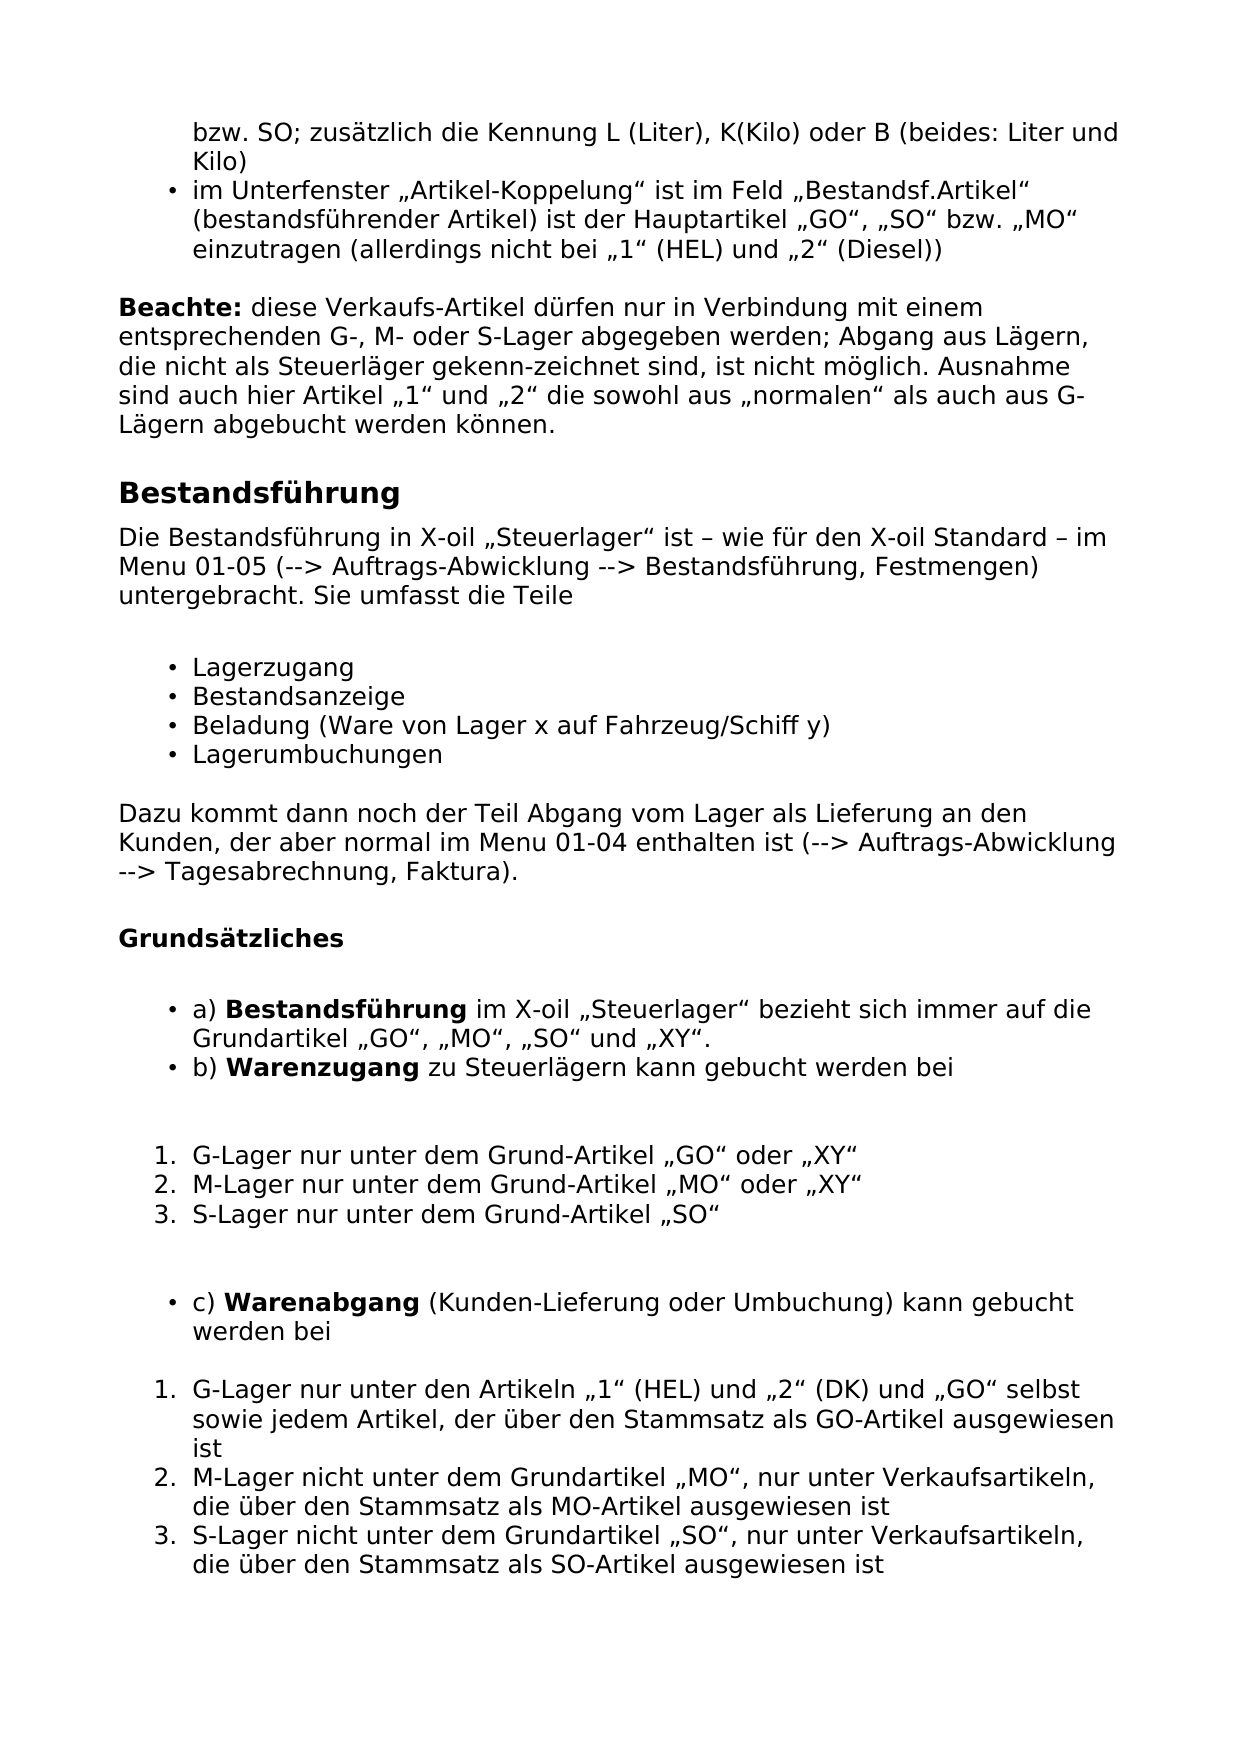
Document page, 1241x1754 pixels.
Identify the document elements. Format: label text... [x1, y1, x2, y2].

list a) Bestandsführung im X-oil „Steuerlager“ bezieht sich immer auf die Grundartikel „GO“, „MO“, „SO“ und „XY“. [177, 995, 1122, 1053]
list S-Lager nur unter dem Grund-Artikel „SO“ [177, 1200, 1122, 1229]
text Beachte: diese Verkaufs-Artikel dürfen nur in Verbindung mit einem entsprechenden G-, M- oder S-Lager abgegeben werden; Abgang aus Lägern, die nicht als Steuerläger gekenn-zeichnet sind, ist nicht möglich. Ausnahme sind auch hier Artikel „1“ und „2“ die sowohl aus „normalen“ als auch aus G-Lägern abgebucht werden können. [118, 293, 1122, 439]
subtitle Bestandsführung [118, 477, 1122, 511]
list S-Lager nicht unter dem Grundartikel „SO“, nur unter Verkaufsartikeln, die über den Stammsatz als SO-Artikel ausgewiesen ist [177, 1522, 1122, 1580]
list Lagerzugang [177, 653, 1122, 682]
list G-Lager nur unter dem Grund-Artikel „GO“ oder „XY“ [177, 1141, 1122, 1171]
list b) Warenzugang zu Steuerlägern kann gebucht werden bei [177, 1053, 1122, 1082]
list M-Lager nur unter dem Grund-Artikel „MO“ oder „XY“ [177, 1171, 1122, 1200]
list im Unterfenster „Artikel-Koppelung“ ist im Feld „Bestandsf.Artikel“ (bestandsführender Artikel) ist der Hauptartikel „GO“, „SO“ bzw. „MO“ einzutragen (allerdings nicht bei „1“ (HEL) und „2“ (Diesel)) [177, 176, 1122, 264]
list Lagerumbuchungen [177, 740, 1122, 769]
list G-Lager nur unter den Artikeln „1“ (HEL) und „2“ (DK) und „GO“ selbst sowie jedem Artikel, der über den Stammsatz als GO-Artikel ausgewiesen ist [177, 1376, 1122, 1463]
list Bestandsanzeige [177, 682, 1122, 711]
list c) Warenabgang (Kunden-Lieferung oder Umbuchung) kann gebucht werden bei [177, 1288, 1122, 1346]
text Die Bestandsführung in X-oil „Steuerlager“ ist – wie für den X-oil Standard – im Menu 01-05 (--> Auftrags-Abwicklung --> Bestandsführung, Festmengen) untergebracht. Sie umfasst die Teile [118, 523, 1122, 611]
list M-Lager nicht unter dem Grundartikel „MO“, nur unter Verkaufsartikeln, die über den Stammsatz als MO-Artikel ausgewiesen ist [177, 1463, 1122, 1522]
subtitle Grundsätzliches [118, 924, 1122, 953]
text Dazu kommt dann noch der Teil Abgang vom Lager als Lieferung an den Kunden, der aber normal im Menu 01-04 enthalten ist (--> Auftrags-Abwicklung --> Tagesabrechnung, Faktura). [118, 799, 1122, 886]
list bzw. SO; zusätzlich die Kennung L (Liter), K(Kilo) oder B (beides: Liter und Kilo) [177, 118, 1122, 176]
list Beladung (Ware von Lager x auf Fahrzeug/Schiff y) [177, 711, 1122, 740]
